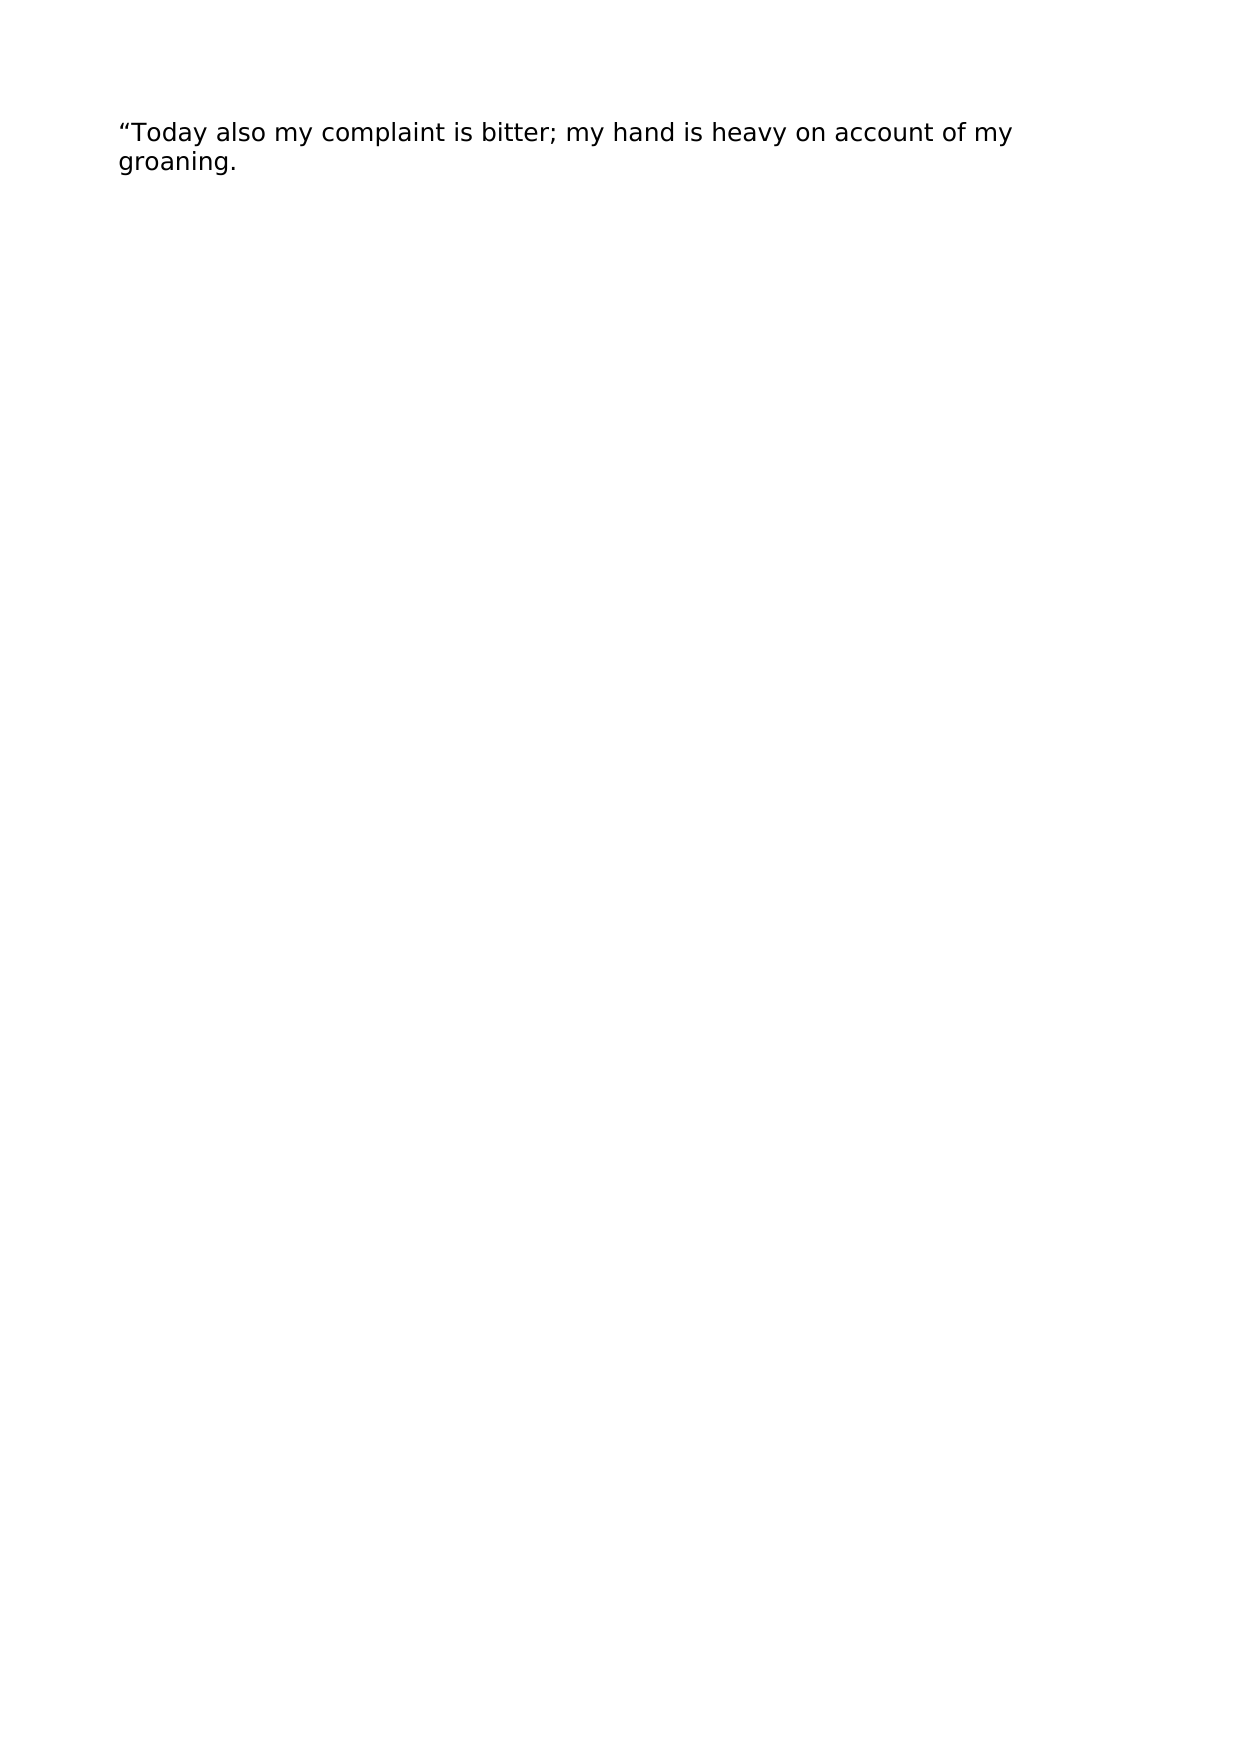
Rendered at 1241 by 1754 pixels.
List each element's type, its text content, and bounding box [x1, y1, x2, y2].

text “Today also my complaint is bitter; my hand is heavy on account of my groaning. [118, 118, 1122, 176]
